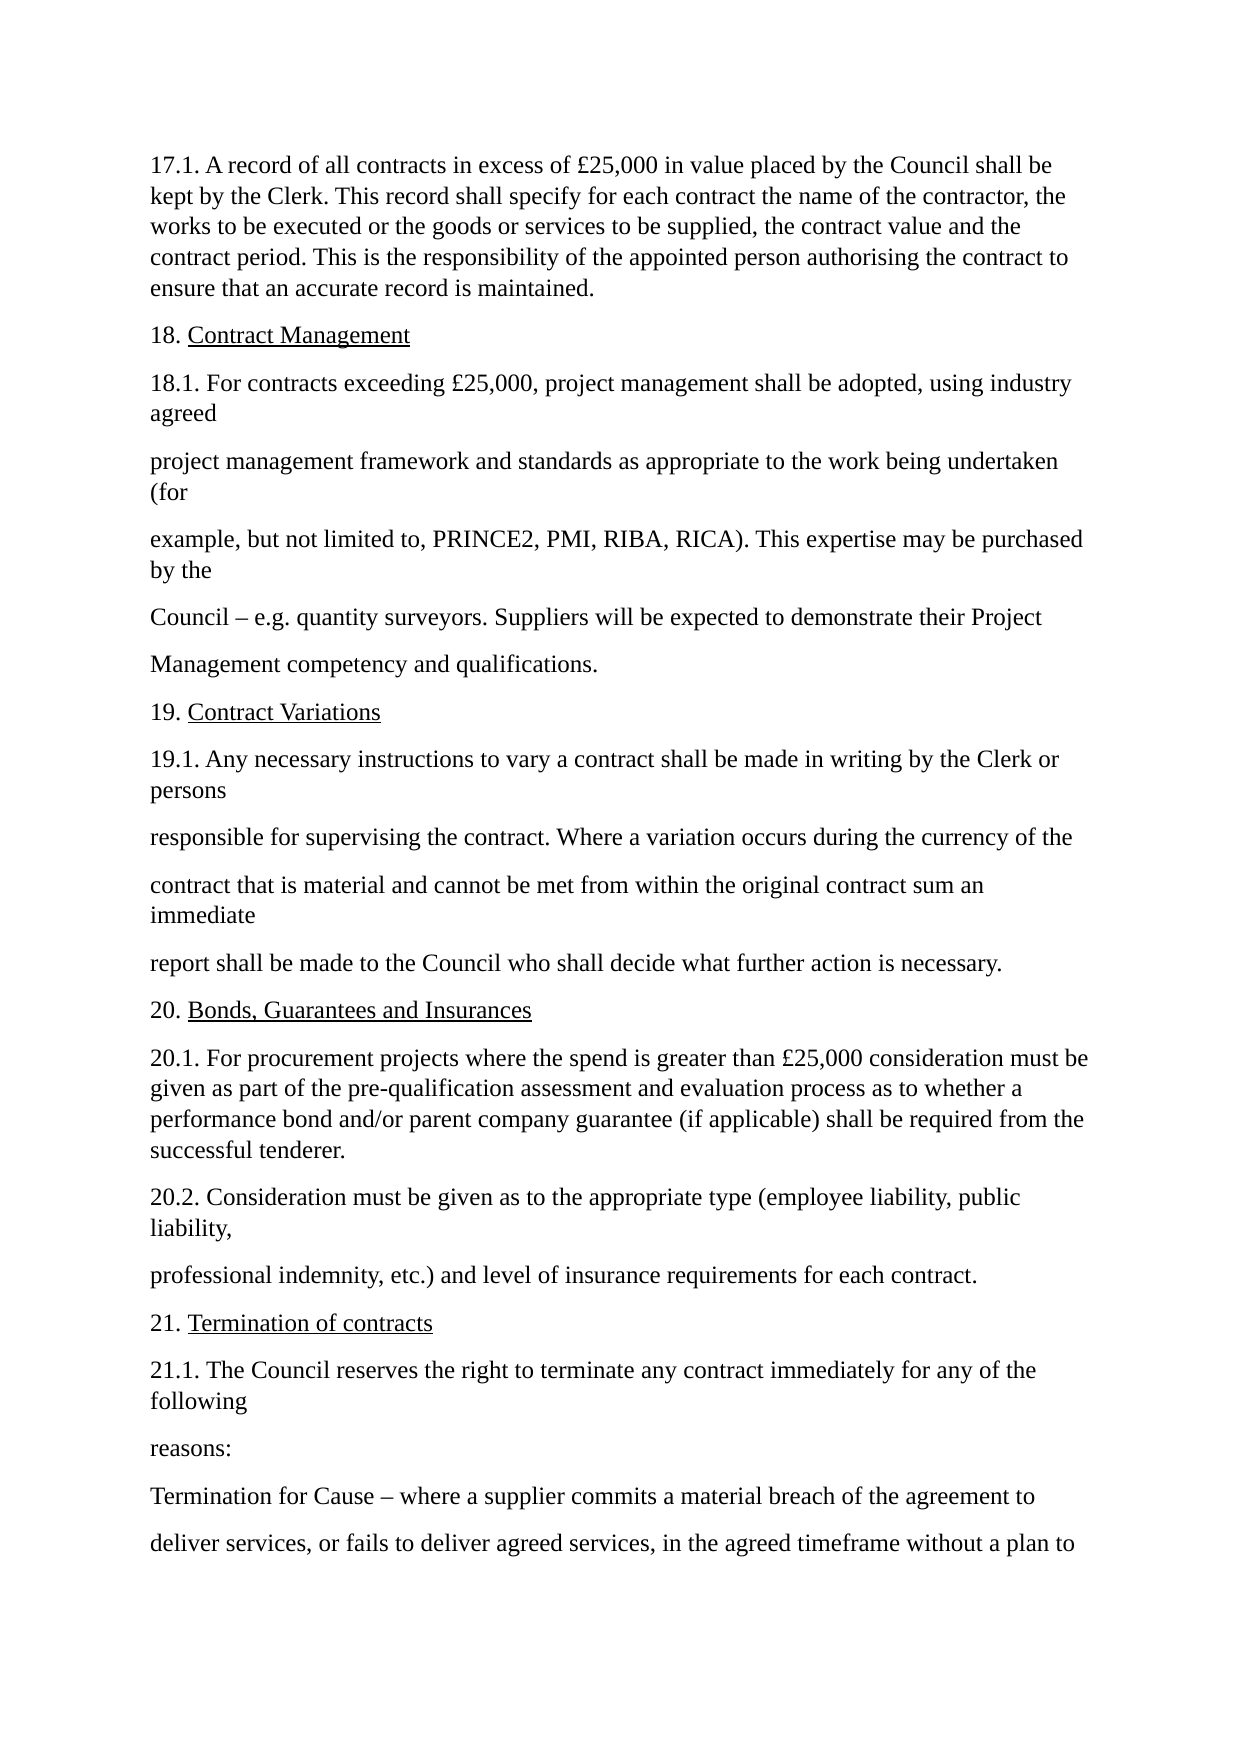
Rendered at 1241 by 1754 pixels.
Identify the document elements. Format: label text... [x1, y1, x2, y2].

text report shall be made to the Council who shall decide what further action is necessary. [150, 948, 1090, 977]
text 18. Contract Management [150, 320, 1090, 349]
text professional indemnity, etc.) and level of insurance requirements for each contract. [150, 1260, 1090, 1289]
text Council – e.g. quantity surveyors. Suppliers will be expected to demonstrate their Project [150, 602, 1090, 631]
text 20. Bonds, Guarantees and Insurances [150, 995, 1090, 1024]
text reasons: [150, 1433, 1090, 1462]
text 19.1. Any necessary instructions to vary a contract shall be made in writing by the Clerk or persons [150, 744, 1090, 804]
text responsible for supervising the contract. Where a variation occurs during the currency of the [150, 822, 1090, 851]
text 19. Contract Variations [150, 697, 1090, 726]
text 20.1. For procurement projects where the spend is greater than £25,000 consideration must be given as part of the pre-qualification assessment and evaluation process as to whether a performance bond and/or parent company guarantee (if applicable) shall be required from the successful tenderer. [150, 1043, 1090, 1164]
text 21.1. The Council reserves the right to terminate any contract immediately for any of the following [150, 1355, 1090, 1415]
text Management competency and qualifications. [150, 649, 1090, 678]
text contract that is material and cannot be met from within the original contract sum an immediate [150, 870, 1090, 929]
text 17.1. A record of all contracts in excess of £25,000 in value placed by the Council shall be kept by the Clerk. This record shall specify for each contract the name of the contractor, the works to be executed or the goods or services to be supplied, the contract value and the contract period. This is the responsibility of the appointed person authorising the contract to ensure that an accurate record is maintained. [150, 150, 1090, 302]
text project management framework and standards as appropriate to the work being undertaken (for [150, 446, 1090, 505]
text example, but not limited to, PRINCE2, PMI, RIBA, RICA). This expertise may be purchased by the [150, 524, 1090, 583]
text 18.1. For contracts exceeding £25,000, project management shall be adopted, using industry agreed [150, 368, 1090, 427]
text 20.2. Consideration must be given as to the appropriate type (employee liability, public liability, [150, 1182, 1090, 1242]
text deliver services, or fails to deliver agreed services, in the agreed timeframe without a plan to [150, 1528, 1090, 1557]
text Termination for Cause – where a supplier commits a material breach of the agreement to [150, 1481, 1090, 1509]
text 21. Termination of contracts [150, 1308, 1090, 1337]
